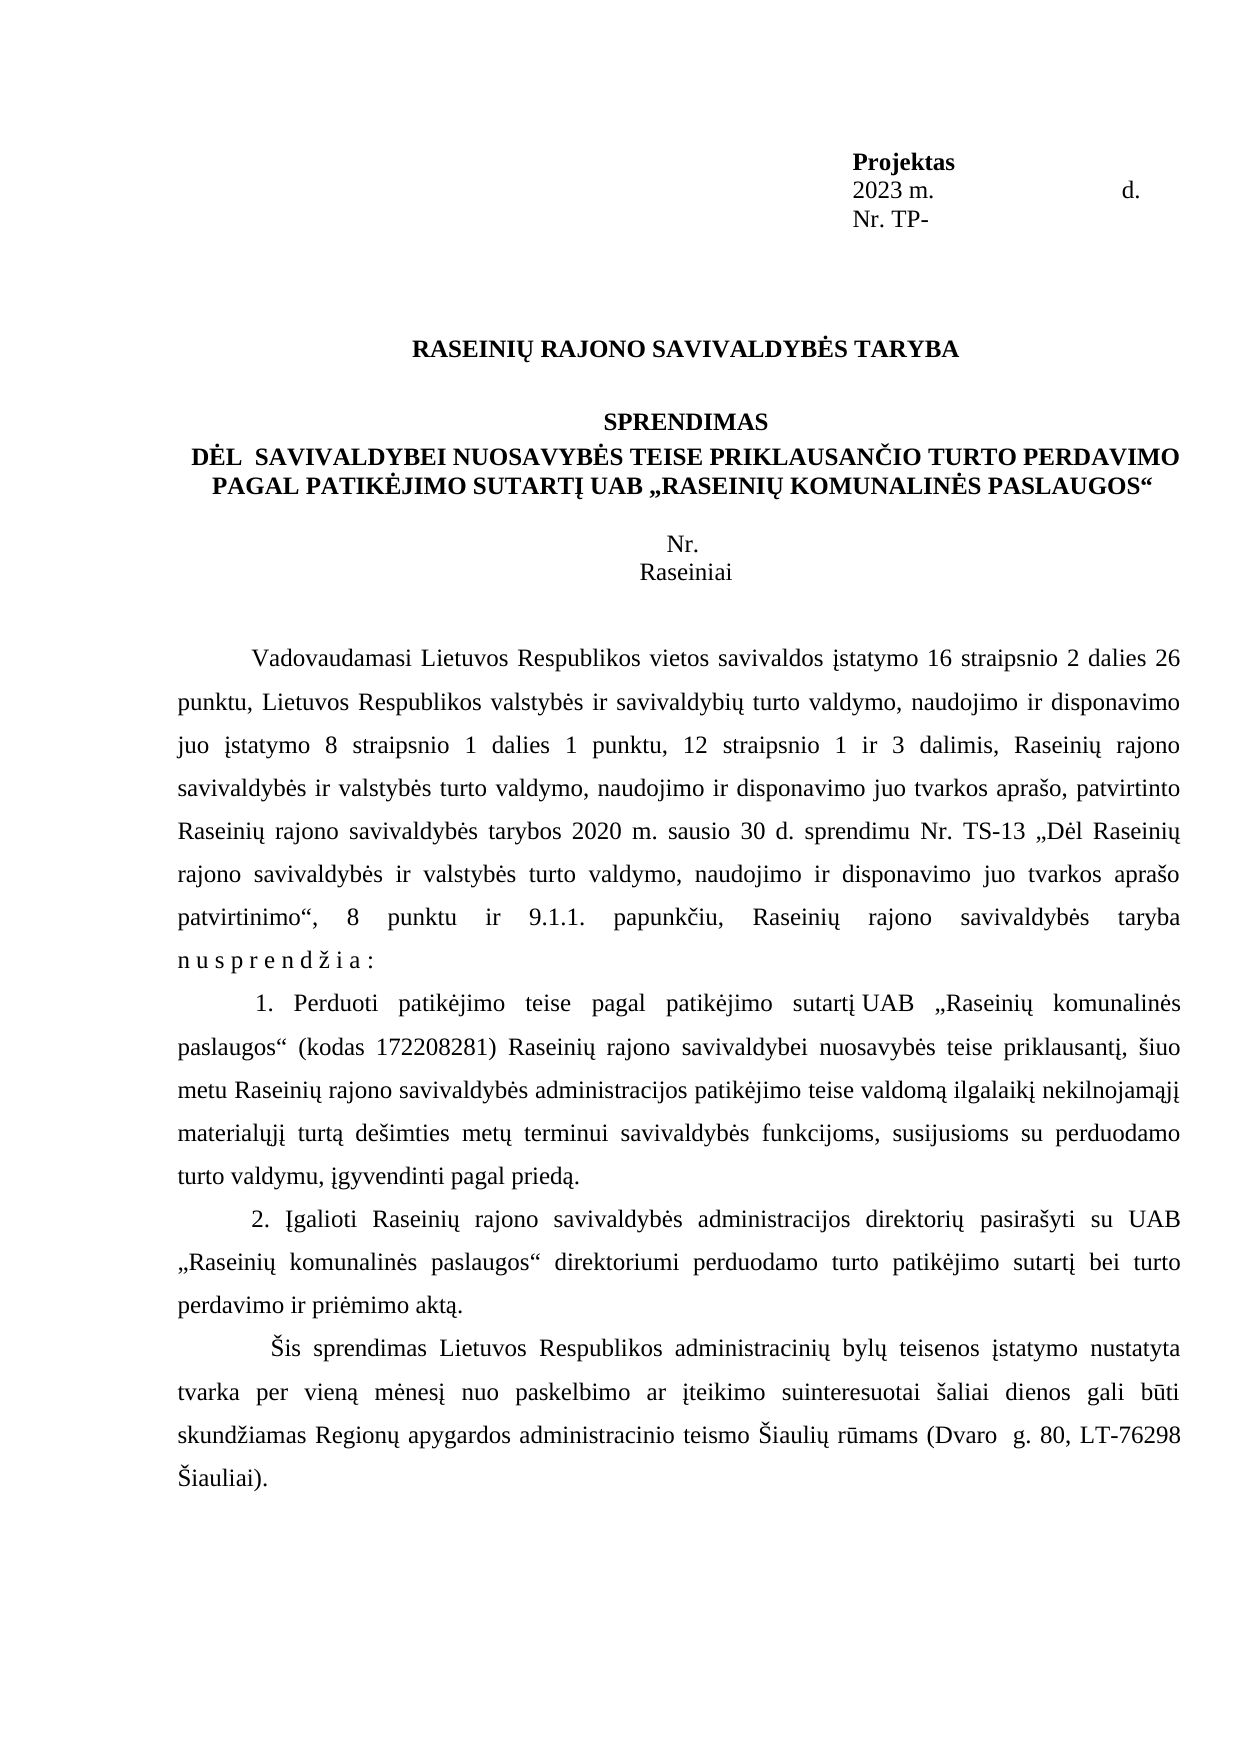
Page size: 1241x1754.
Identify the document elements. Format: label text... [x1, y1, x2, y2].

text 2023 m. d. [177, 176, 1181, 204]
table_cell RASEINIŲ RAJONO SAVIVALDYBĖS TARYBA [177, 335, 1194, 407]
text Projektas [177, 147, 1181, 176]
text Vadovaudamasi Lietuvos Respublikos vietos savivaldos įstatymo 16 straipsnio 2 dalies 26 punktu, Lietuvos Respublikos valstybės ir savivaldybių turto valdymo, naudojimo ir disponavimo juo įstatymo 8 straipsnio 1 dalies 1 punktu, 12 straipsnio 1 ir 3 dalimis, Raseinių rajono savivaldybės ir valstybės turto valdymo, naudojimo ir disponavimo juo tvarkos aprašo, patvirtinto Raseinių rajono savivaldybės tarybos 2020 m. sausio 30 d. sprendimu Nr. TS-13 „Dėl Raseinių rajono savivaldybės ir valstybės turto valdymo, naudojimo ir disponavimo juo tvarkos aprašo patvirtinimo“, 8 punktu ir 9.1.1. papunkčiu, Raseinių rajono savivaldybės taryba nusprendžia: [177, 643, 1181, 974]
text 1. Perduoti patikėjimo teise pagal patikėjimo sutartį UAB „Raseinių komunalinės paslaugos“ (kodas 172208281) Raseinių rajono savivaldybei nuosavybės teise priklausantį, šiuo metu Raseinių rajono savivaldybės administracijos patikėjimo teise valdomą ilgalaikį nekilnojamąjį materialųjį turtą dešimties metų terminui savivaldybės funkcijoms, susijusioms su perduodamo turto valdymu, įgyvendinti pagal priedą. [177, 988, 1181, 1190]
table_cell DĖL SAVIVALDYBEI NUOSAVYBĖS TEISE PRIKLAUSANČIO TURTO PERDAVIMO PAGAL PATIKĖJIMO SUTARTĮ uab „raseinių KOMUNALINĖS PASLAUGOS“ [177, 443, 1194, 500]
table_header [177, 262, 1194, 334]
text 2. Įgalioti Raseinių rajono savivaldybės administracijos direktorių pasirašyti su UAB „Raseinių komunalinės paslaugos“ direktoriumi perduodamo turto patikėjimo sutartį bei turto perdavimo ir priėmimo aktą. [177, 1204, 1181, 1319]
text Šis sprendimas Lietuvos Respublikos administracinių bylų teisenos įstatymo nustatyta tvarka per vieną mėnesį nuo paskelbimo ar įteikimo suinteresuotai šaliai dienos gali būti skundžiamas Regionų apygardos administracinio teismo Šiaulių rūmams (Dvaro g. 80, LT-76298 Šiauliai). [177, 1333, 1181, 1492]
table_cell SPRENDIMAS [177, 407, 1194, 442]
text Nr. TP- [177, 204, 1181, 233]
table_cell Nr. Raseiniai [177, 500, 1194, 600]
